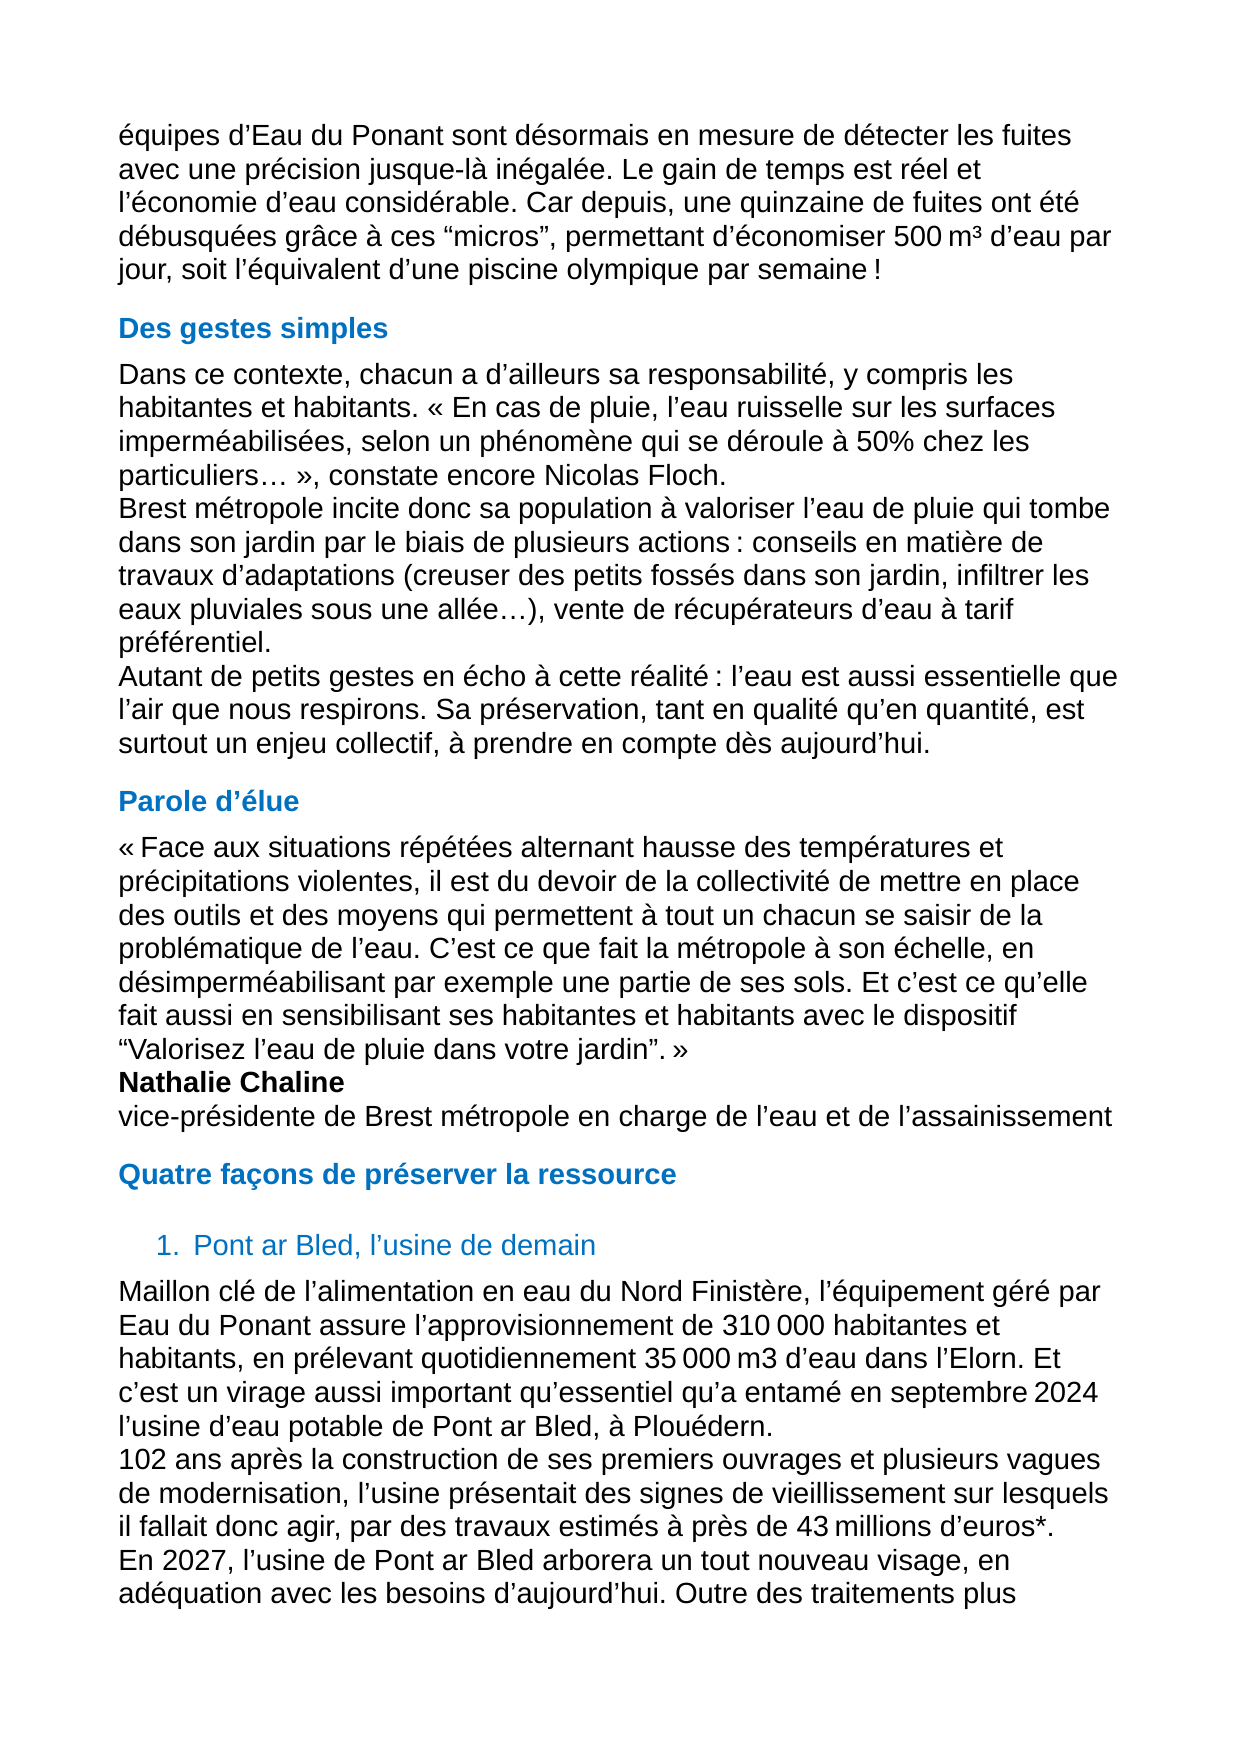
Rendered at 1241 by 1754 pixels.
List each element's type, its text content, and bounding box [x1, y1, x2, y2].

subtitle Parole d’élue [118, 784, 1122, 818]
text équipes d’Eau du Ponant sont désormais en mesure de détecter les fuites avec une précision jusque-là inégalée. Le gain de temps est réel et l’économie d’eau considérable. Car depuis, une quinzaine de fuites ont été débusquées grâce à ces “micros”, permettant d’économiser 500 m³ d’eau par jour, soit l’équivalent d’une piscine olympique par semaine ! [118, 118, 1122, 286]
text En 2027, l’usine de Pont ar Bled arborera un tout nouveau visage, en adéquation avec les besoins d’aujourd’hui. Outre des traitements plus [118, 1543, 1122, 1610]
text « Face aux situations répétées alternant hausse des températures et précipitations violentes, il est du devoir de la collectivité de mettre en place des outils et des moyens qui permettent à tout un chacun se saisir de la problématique de l’eau. C’est ce que fait la métropole à son échelle, en désimperméabilisant par exemple une partie de ses sols. Et c’est ce qu’elle fait aussi en sensibilisant ses habitantes et habitants avec le dispositif “Valorisez l’eau de pluie dans votre jardin”. » [118, 830, 1122, 1065]
subtitle Quatre façons de préserver la ressource [118, 1157, 1122, 1191]
text 102 ans après la construction de ses premiers ouvrages et plusieurs vagues de modernisation, l’usine présentait des signes de vieillissement sur lesquels il fallait donc agir, par des travaux estimés à près de 43 millions d’euros*. [118, 1442, 1122, 1543]
text Nathalie Chaline [118, 1065, 1122, 1099]
text Dans ce contexte, chacun a d’ailleurs sa responsabilité, y compris les habitantes et habitants. « En cas de pluie, l’eau ruisselle sur les surfaces imperméabilisées, selon un phénomène qui se déroule à 50% chez les particuliers… », constate encore Nicolas Floch. [118, 357, 1122, 491]
list Pont ar Bled, l’usine de demain [156, 1228, 1122, 1262]
text Brest métropole incite donc sa population à valoriser l’eau de pluie qui tombe dans son jardin par le biais de plusieurs actions : conseils en matière de travaux d’adaptations (creuser des petits fossés dans son jardin, infiltrer les eaux pluviales sous une allée…), vente de récupérateurs d’eau à tarif préférentiel. [118, 491, 1122, 659]
text Maillon clé de l’alimentation en eau du Nord Finistère, l’équipement géré par Eau du Ponant assure l’approvisionnement de 310 000 habitantes et habitants, en prélevant quotidiennement 35 000 m3 d’eau dans l’Elorn. Et c’est un virage aussi important qu’essentiel qu’a entamé en septembre 2024 l’usine d’eau potable de Pont ar Bled, à Plouédern. [118, 1274, 1122, 1442]
subtitle Des gestes simples [118, 311, 1122, 344]
text Autant de petits gestes en écho à cette réalité : l’eau est aussi essentielle que l’air que nous respirons. Sa préservation, tant en qualité qu’en quantité, est surtout un enjeu collectif, à prendre en compte dès aujourd’hui. [118, 659, 1122, 759]
text vice-présidente de Brest métropole en charge de l’eau et de l’assainissement [118, 1099, 1122, 1132]
